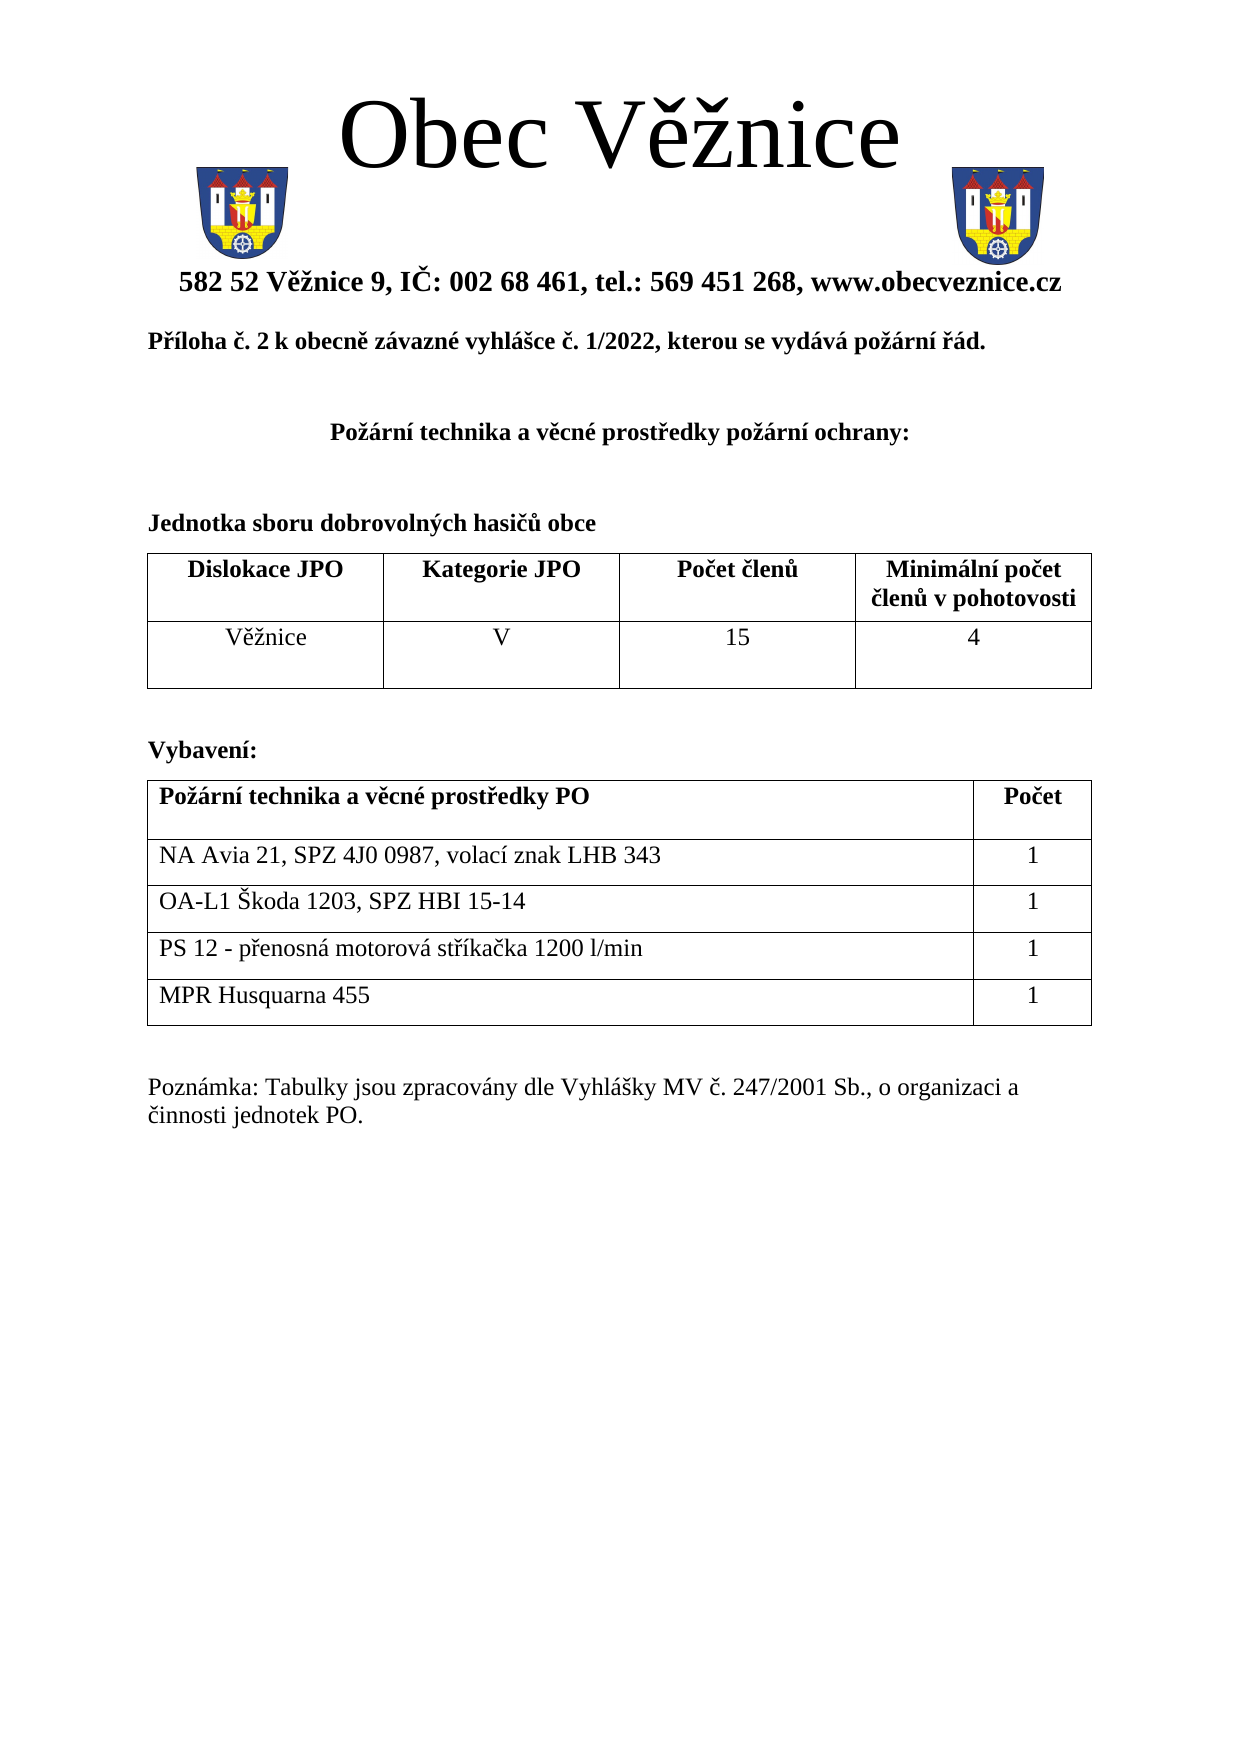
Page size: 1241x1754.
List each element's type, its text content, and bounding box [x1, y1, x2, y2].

table_cell OA-L1 Škoda 1203, SPZ HBI 15-14 [148, 886, 973, 932]
table_cell PS 12 - přenosná motorová stříkačka 1200 l/min [148, 933, 973, 979]
table_cell V [384, 622, 619, 688]
table_cell MPR Husquarna 455 [148, 980, 973, 1025]
table_cell 1 [974, 933, 1091, 979]
text Příloha č. 2 k obecně závazné vyhlášce č. 1/2022, kterou se vydává požární řád. [148, 326, 1093, 355]
table_header Minimální počet členů v pohotovosti [856, 554, 1091, 621]
table_cell Věžnice [148, 622, 383, 688]
table_header Kategorie JPO [384, 554, 619, 621]
table_header Dislokace JPO [148, 554, 383, 621]
table_cell 1 [974, 980, 1091, 1025]
table_header Požární technika a věcné prostředky PO [148, 781, 973, 839]
text Vybavení: [148, 735, 1093, 763]
table_header Počet členů [620, 554, 855, 621]
table_header Počet [974, 781, 1091, 839]
table_cell 1 [974, 886, 1091, 932]
table_cell 15 [620, 622, 855, 688]
table_cell NA Avia 21, SPZ 4J0 0987, volací znak LHB 343 [148, 840, 973, 885]
table_cell 4 [856, 622, 1091, 688]
table_cell 1 [974, 840, 1091, 885]
text Požární technika a věcné prostředky požární ochrany: [148, 417, 1093, 446]
text Jednotka sboru dobrovolných hasičů obce [148, 508, 1093, 536]
text Poznámka: Tabulky jsou zpracovány dle Vyhlášky MV č. 247/2001 Sb., o organizaci a činnosti jednotek PO. [148, 1072, 1093, 1129]
